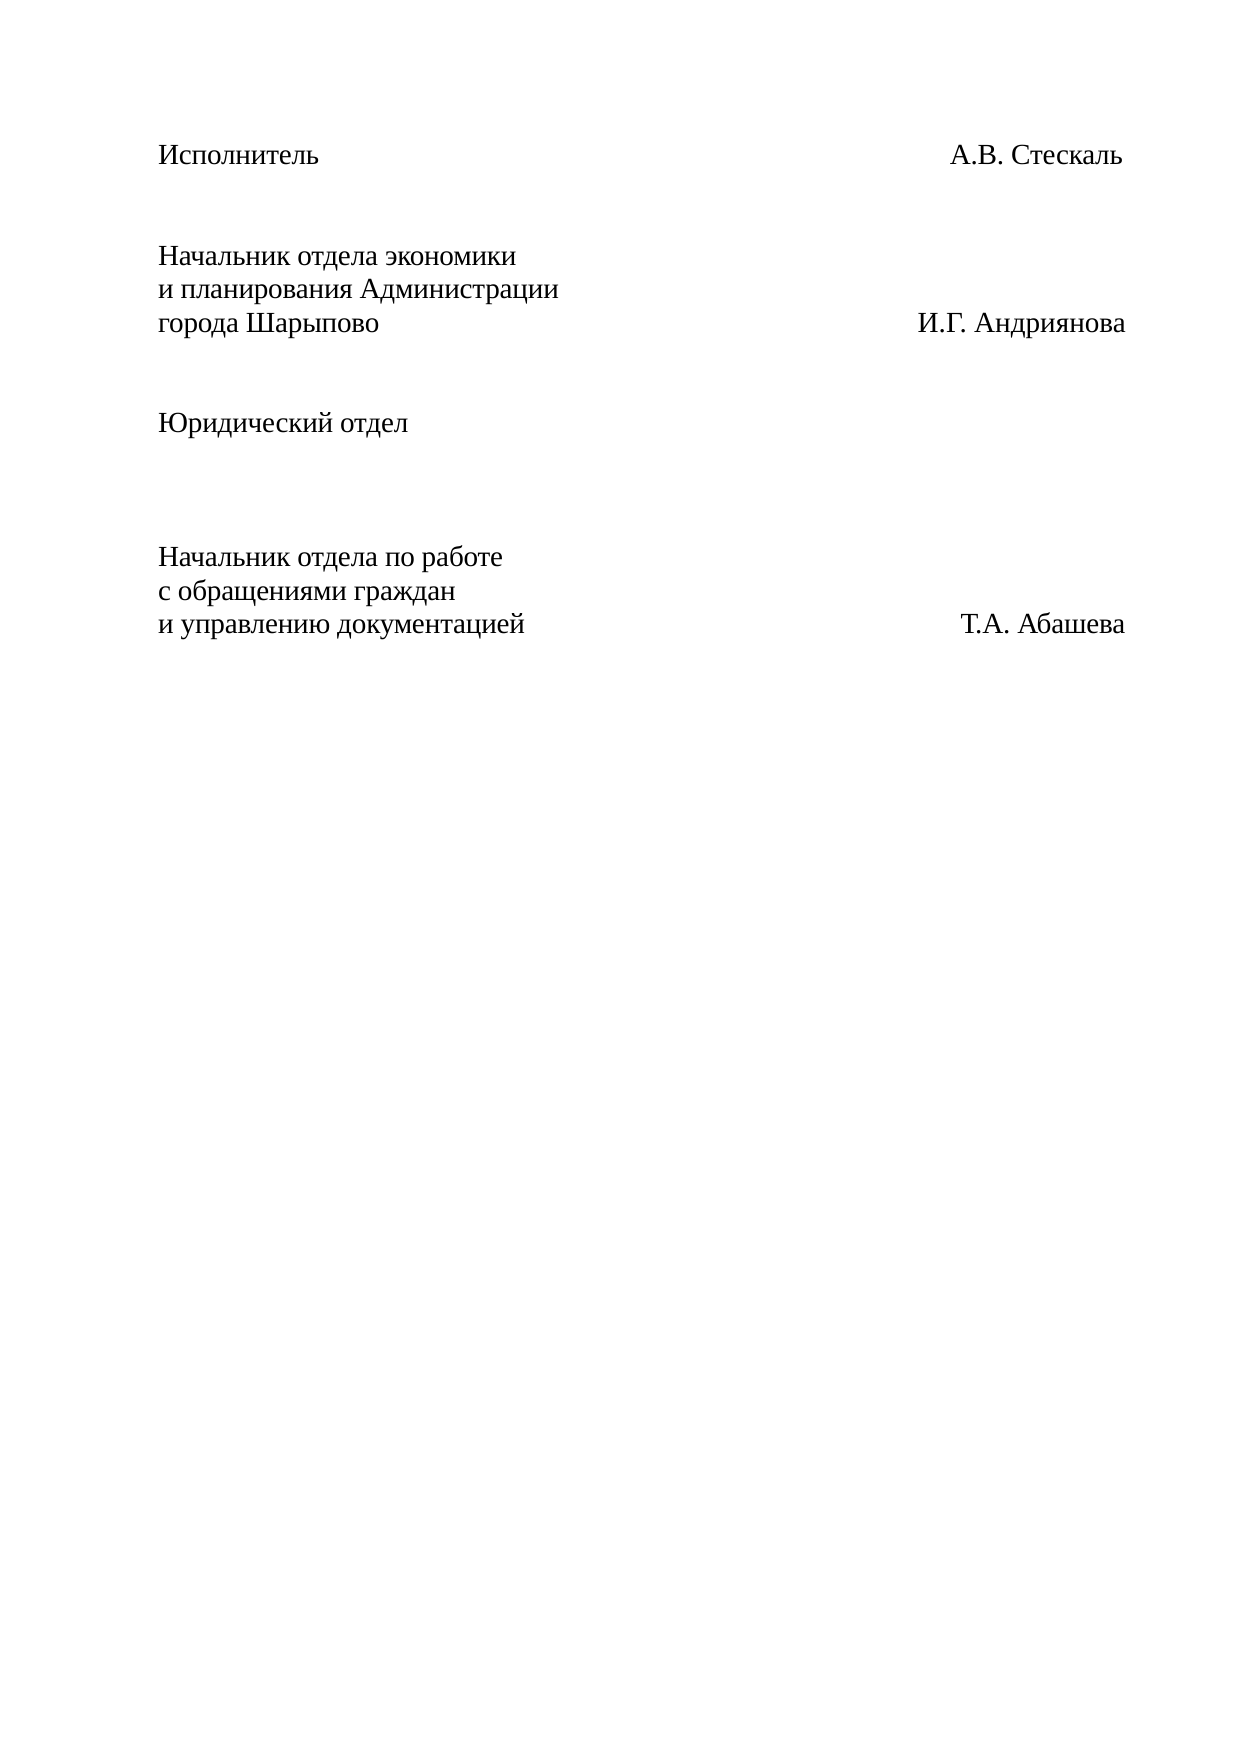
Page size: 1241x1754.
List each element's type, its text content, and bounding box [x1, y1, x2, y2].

text Исполнитель А.В. Стескаль [158, 137, 1163, 171]
text и управлению документацией Т.А. Абашева [158, 607, 1163, 640]
text Начальник отдела экономики [158, 238, 1163, 271]
text Юридический отдел [158, 405, 1163, 439]
text и планирования Администрации [158, 271, 1163, 305]
text с обращениями граждан [158, 573, 1163, 607]
text Начальник отдела по работе [158, 539, 1163, 573]
text города Шарыпово И.Г. Андриянова [158, 305, 1163, 338]
